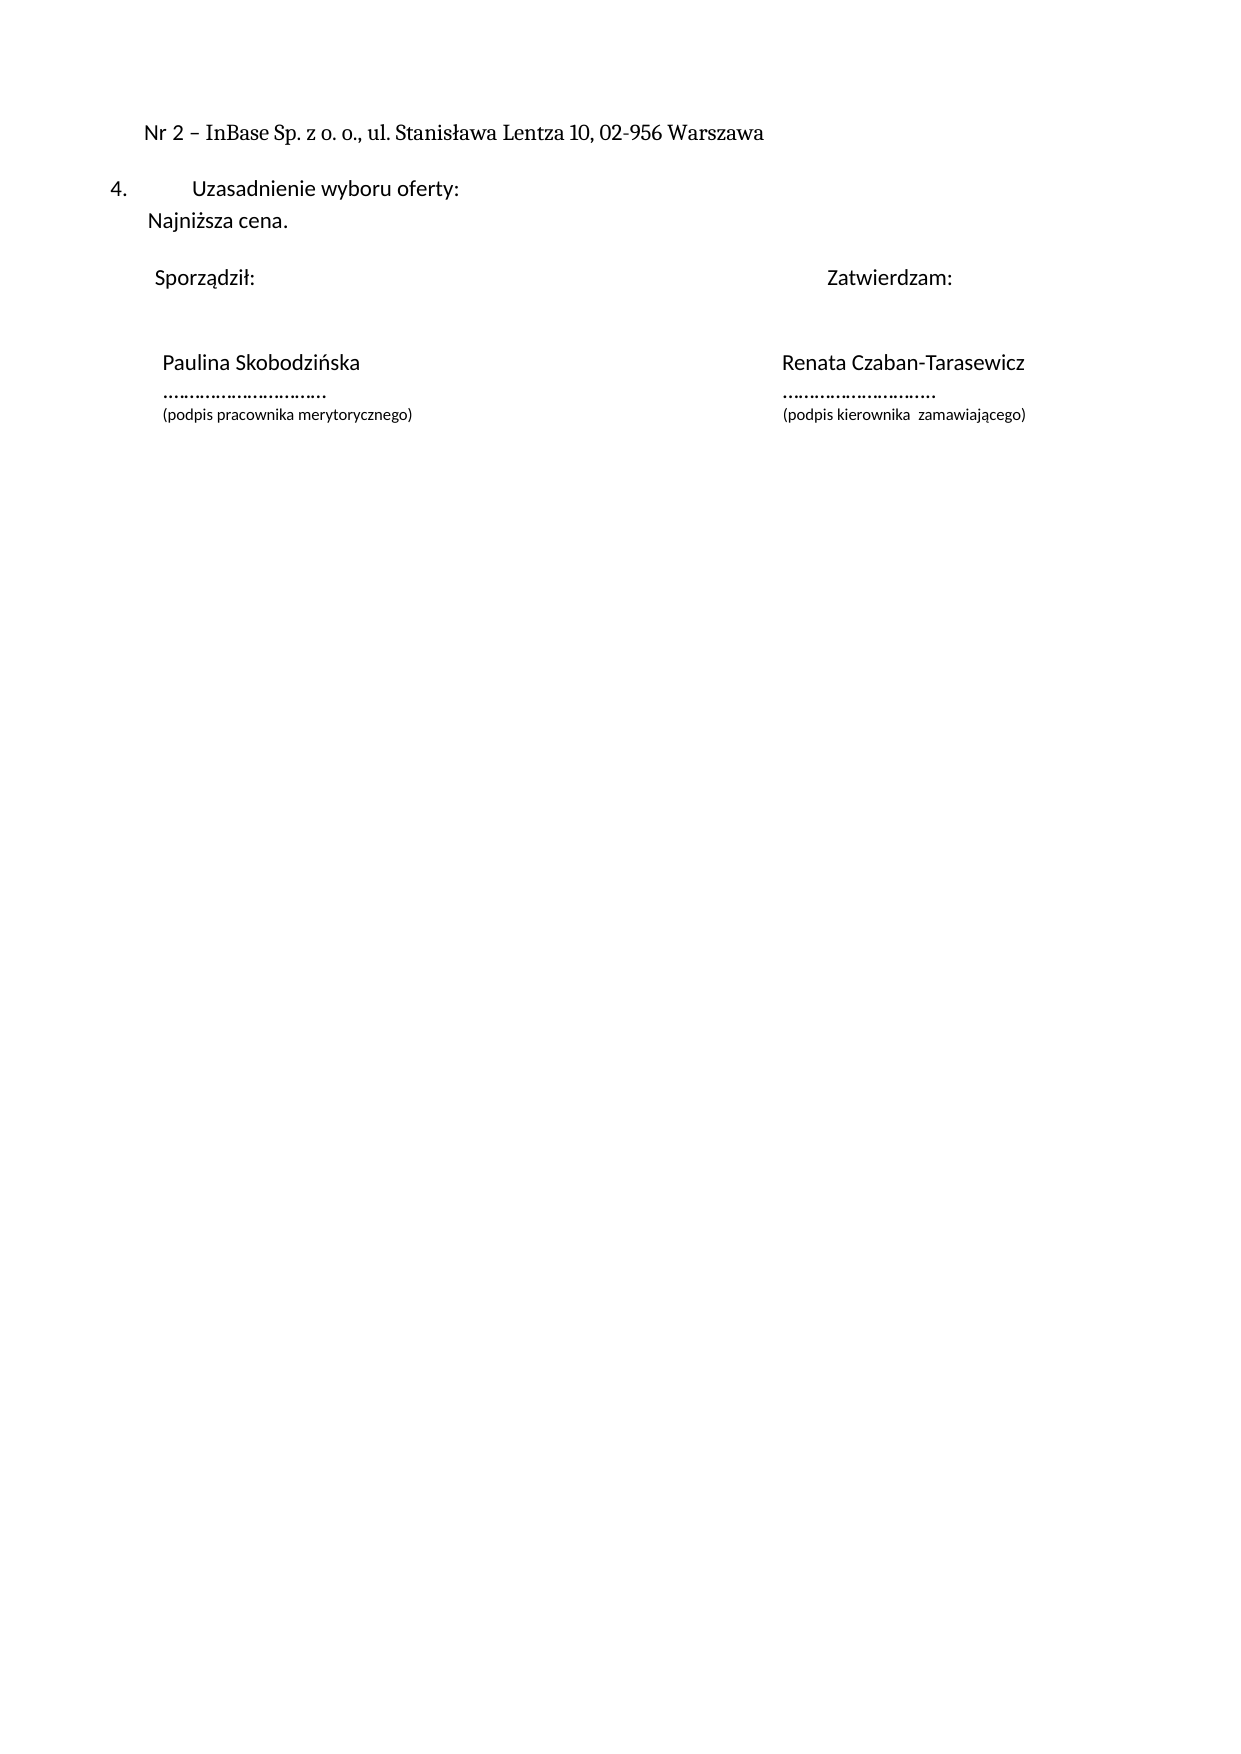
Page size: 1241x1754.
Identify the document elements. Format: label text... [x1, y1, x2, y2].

text .………………………… ……………………….. [118, 376, 1122, 404]
text (podpis pracownika merytorycznego) (podpis kierownika zamawiającego) [162, 404, 1122, 424]
list Uzasadnienie wyboru oferty: [110, 174, 1122, 202]
text Paulina Skobodzińska Renata Czaban-Tarasewicz [118, 348, 1122, 376]
text Nr 2 – InBase Sp. z o. o., ul. Stanisława Lentza 10, 02-956 Warszawa [118, 118, 1122, 146]
text Najniższa cena. [118, 206, 1122, 234]
text Sporządził: Zatwierdzam: [154, 263, 1122, 291]
